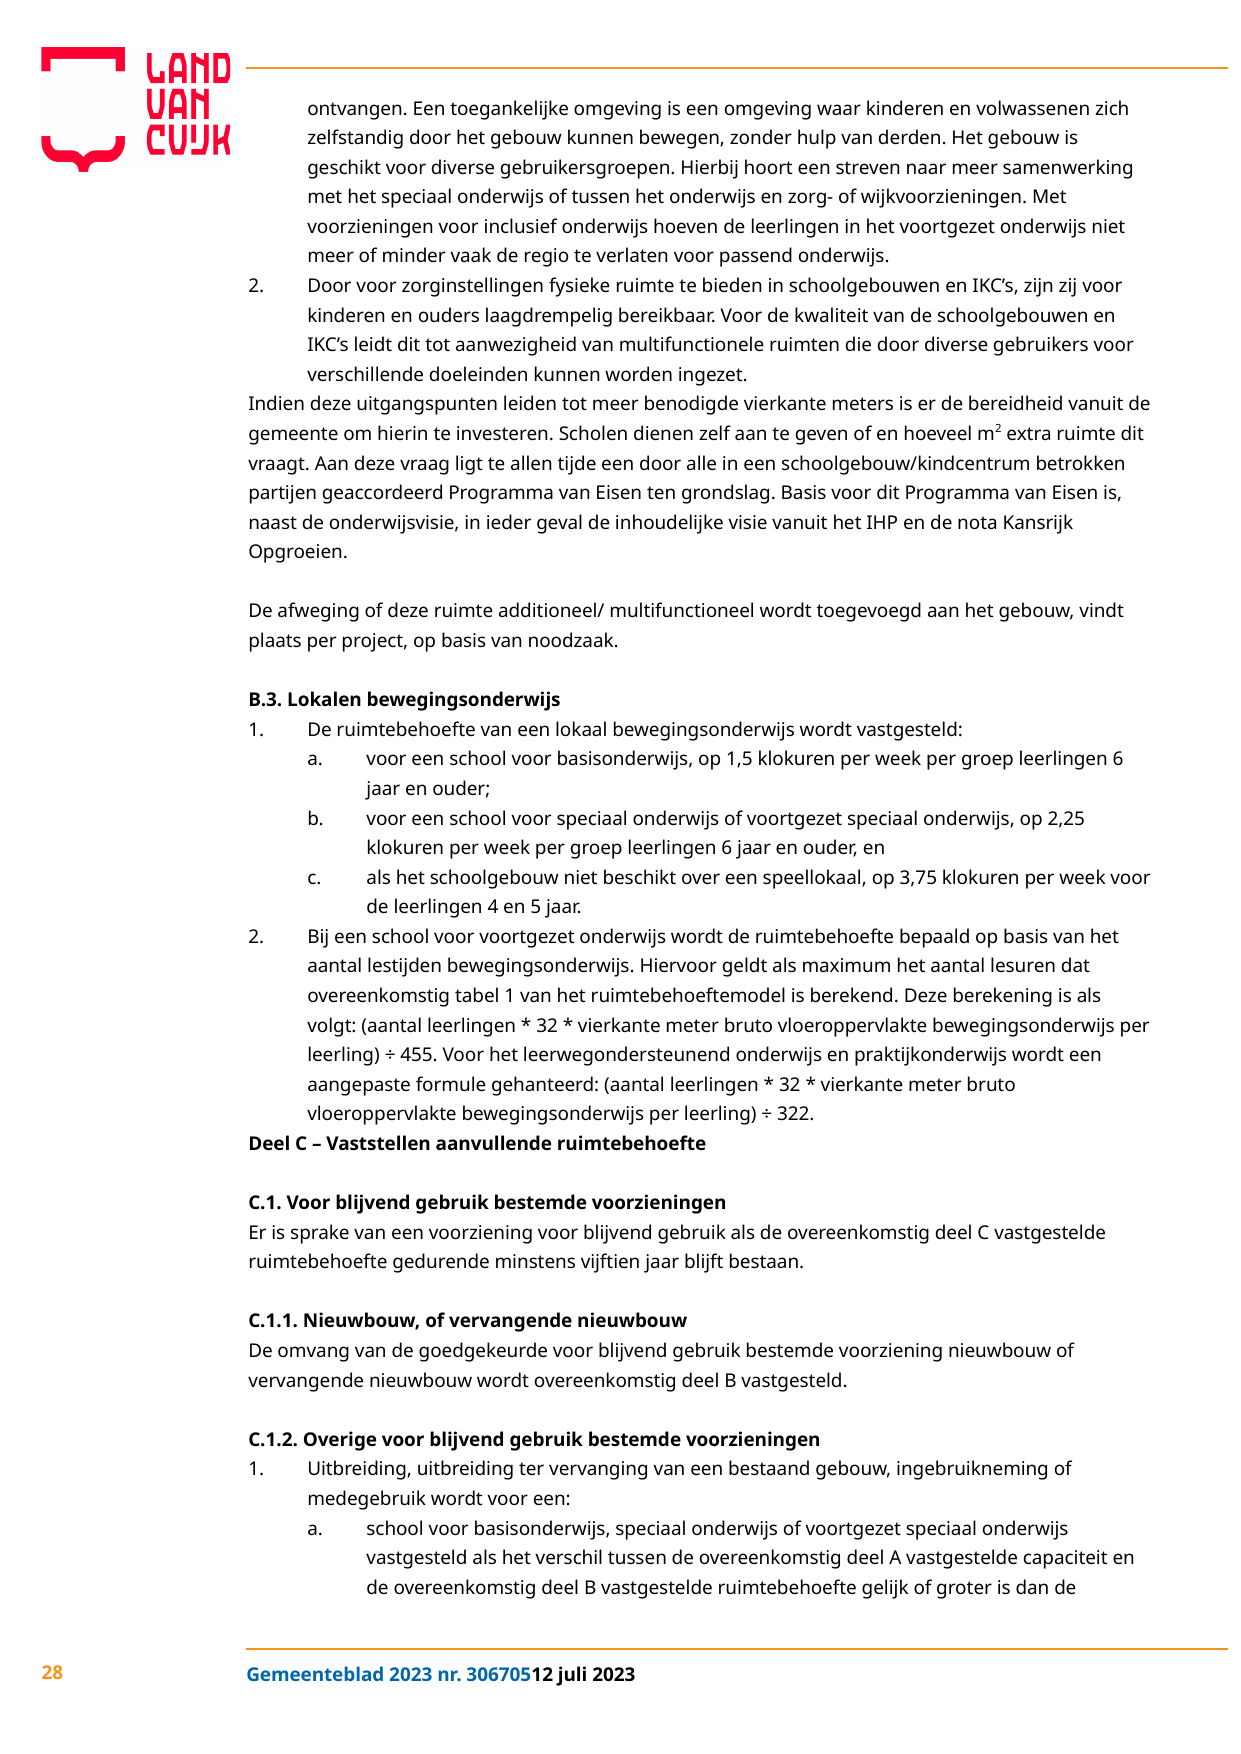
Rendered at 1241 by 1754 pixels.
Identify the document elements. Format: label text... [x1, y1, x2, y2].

text C.1.2. Overige voor blijvend gebruik bestemde voorzieningen [248, 1426, 1152, 1452]
text C.1.1. Nieuwbouw, of vervangende nieuwbouw [248, 1308, 1152, 1333]
text De omvang van de goedgekeurde voor blijvend gebruik bestemde voorziening nieuwbouw of vervangende nieuwbouw wordt overeenkomstig deel B vastgesteld. [248, 1337, 1152, 1393]
list school voor basisonderwijs, speciaal onderwijs of voortgezet speciaal onderwijs vastgesteld als het verschil tussen de overeenkomstig deel A vastgestelde capaciteit en de overeenkomstig deel B vastgestelde ruimtebehoefte gelijk of groter is dan de [307, 1515, 1152, 1600]
text Er is sprake van een voorziening voor blijvend gebruik als de overeenkomstig deel C vastgestelde ruimtebehoefte gedurende minstens vijftien jaar blijft bestaan. [248, 1219, 1152, 1274]
list voor een school voor basisonderwijs, op 1,5 klokuren per week per groep leerlingen 6 jaar en ouder; [307, 746, 1152, 801]
list ontvangen. Een toegankelijke omgeving is een omgeving waar kinderen en volwassenen zich zelfstandig door het gebouw kunnen bewegen, zonder hulp van derden. Het gebouw is geschikt voor diverse gebruikersgroepen. Hierbij hoort een streven naar meer samenwerking met het speciaal onderwijs of tussen het onderwijs en zorg- of wijkvoorzieningen. Met voorzieningen voor inclusief onderwijs hoeven de leerlingen in het voortgezet onderwijs niet meer of minder vaak de regio te verlaten voor passend onderwijs. [248, 95, 1152, 268]
list De ruimtebehoefte van een lokaal bewegingsonderwijs wordt vastgesteld: [248, 716, 1152, 742]
text C.1. Voor blijvend gebruik bestemde voorzieningen [248, 1189, 1152, 1215]
list voor een school voor speciaal onderwijs of voortgezet speciaal onderwijs, op 2,25 klokuren per week per groep leerlingen 6 jaar en ouder, en [307, 805, 1152, 860]
list als het schoolgebouw niet beschikt over een speellokaal, op 3,75 klokuren per week voor de leerlingen 4 en 5 jaar. [307, 864, 1152, 919]
text Indien deze uitgangspunten leiden tot meer benodigde vierkante meters is er de bereidheid vanuit de gemeente om hierin te investeren. Scholen dienen zelf aan te geven of en hoeveel m2 extra ruimte dit vraagt. Aan deze vraag ligt te allen tijde een door alle in een schoolgebouw/kindcentrum betrokken partijen geaccordeerd Programma van Eisen ten grondslag. Basis voor dit Programma van Eisen is, naast de onderwijsvisie, in ieder geval de inhoudelijke visie vanuit het IHP en de nota Kansrijk Opgroeien. [248, 391, 1152, 564]
text De afweging of deze ruimte additioneel/ multifunctioneel wordt toegevoegd aan het gebouw, vindt plaats per project, op basis van noodzaak. [248, 598, 1152, 653]
text Deel C – Vaststellen aanvullende ruimtebehoefte [248, 1130, 1152, 1156]
list Uitbreiding, uitbreiding ter vervanging van een bestaand gebouw, ingebruikneming of medegebruik wordt voor een: [248, 1456, 1152, 1511]
picture [41, 47, 231, 172]
text B.3. Lokalen bewegingsonderwijs [248, 686, 1152, 712]
list Door voor zorginstellingen fysieke ruimte te bieden in schoolgebouwen en IKC’s, zijn zij voor kinderen en ouders laagdrempelig bereikbaar. Voor de kwaliteit van de schoolgebouwen en IKC’s leidt dit tot aanwezigheid van multifunctionele ruimten die door diverse gebruikers voor verschillende doeleinden kunnen worden ingezet. [248, 272, 1152, 387]
list Bij een school voor voortgezet onderwijs wordt de ruimtebehoefte bepaald op basis van het aantal lestijden bewegingsonderwijs. Hiervoor geldt als maximum het aantal lesuren dat overeenkomstig tabel 1 van het ruimtebehoeftemodel is berekend. Deze berekening is als volgt: (aantal leerlingen * 32 * vierkante meter bruto vloeroppervlakte bewegingsonderwijs per leerling) ÷ 455. Voor het leerwegondersteunend onderwijs en praktijkonderwijs wordt een aangepaste formule gehanteerd: (aantal leerlingen * 32 * vierkante meter bruto vloeroppervlakte bewegingsonderwijs per leerling) ÷ 322. [248, 923, 1152, 1126]
